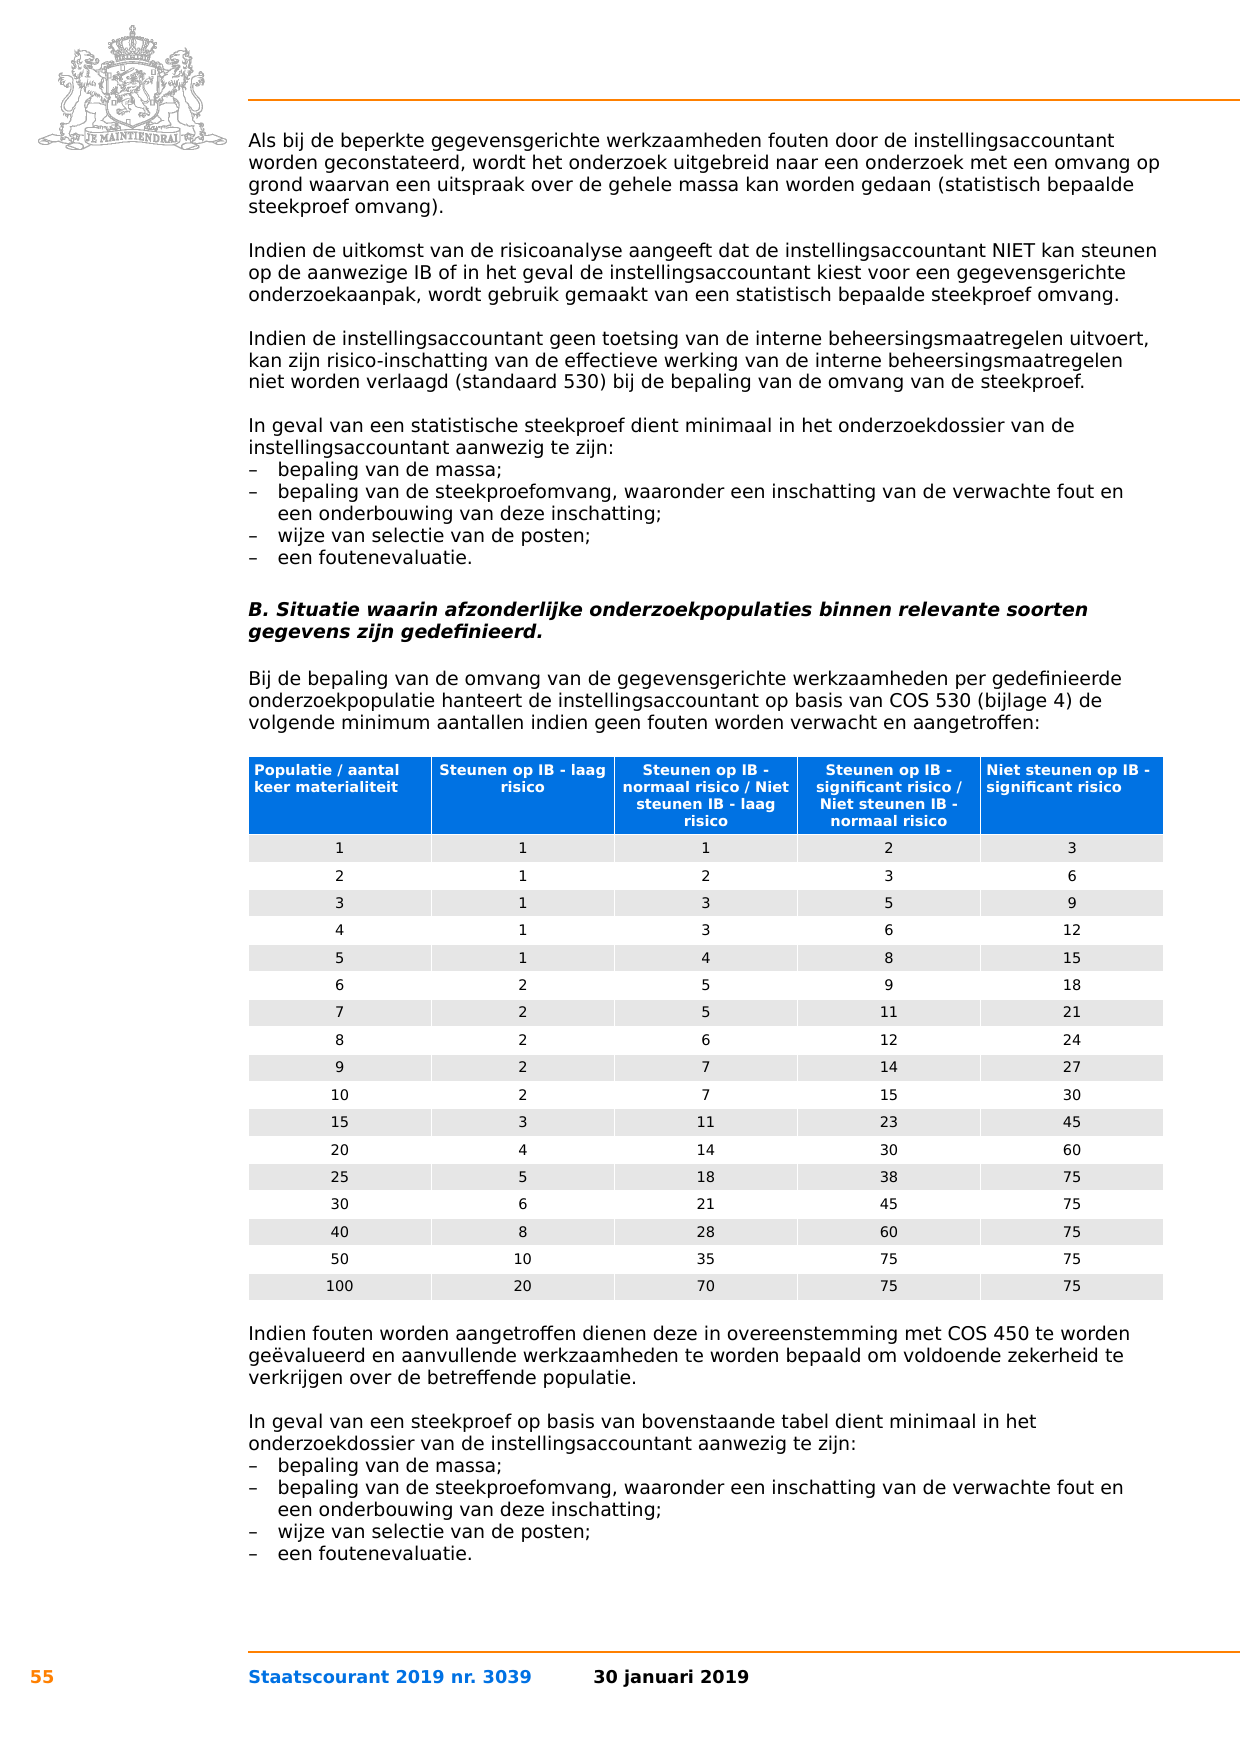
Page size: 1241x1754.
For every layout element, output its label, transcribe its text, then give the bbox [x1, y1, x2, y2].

table_cell 23 [798, 1109, 980, 1136]
table_cell 60 [981, 1137, 1163, 1163]
table_cell 5 [249, 945, 431, 971]
text – wijze van selectie van de posten; [248, 1521, 1163, 1543]
table_cell 70 [615, 1274, 797, 1300]
table_cell 11 [615, 1109, 797, 1136]
table_cell 18 [615, 1164, 797, 1190]
table_cell 8 [798, 945, 980, 971]
table_cell 8 [249, 1027, 431, 1053]
table_cell 1 [432, 890, 614, 916]
table_header Niet steunen op IB - significant risico [981, 757, 1163, 834]
table_header Steunen op IB - significant risico / Niet steunen IB - normaal risico [798, 757, 980, 834]
table_cell 21 [615, 1191, 797, 1218]
table_header Steunen op IB - laag risico [432, 757, 614, 834]
text Indien fouten worden aangetroffen dienen deze in overeenstemming met COS 450 te worden geëvalueerd en aanvullende werkzaamheden te worden bepaald om voldoende zekerheid te verkrijgen over de betreffende populatie. [248, 1323, 1163, 1389]
table_cell 3 [798, 863, 980, 889]
text Bij de bepaling van de omvang van de gegevensgerichte werkzaamheden per gedefinieerde onderzoekpopulatie hanteert de instellingsaccountant op basis van COS 530 (bijlage 4) de volgende minimum aantallen indien geen fouten worden verwacht en aangetroffen: [248, 668, 1163, 734]
table_cell 8 [432, 1219, 614, 1245]
table_header Steunen op IB - normaal risico / Niet steunen IB - laag risico [615, 757, 797, 834]
table_cell 2 [432, 1000, 614, 1026]
table_cell 1 [432, 863, 614, 889]
table_cell 15 [249, 1109, 431, 1136]
table_cell 7 [249, 1000, 431, 1026]
table_cell 9 [249, 1055, 431, 1081]
table_cell 1 [432, 945, 614, 971]
picture [38, 25, 227, 150]
table_cell 18 [981, 972, 1163, 999]
text In geval van een steekproef op basis van bovenstaande tabel dient minimaal in het onderzoekdossier van de instellingsaccountant aanwezig te zijn: [248, 1411, 1163, 1455]
table_cell 2 [432, 1082, 614, 1108]
text – een foutenevaluatie. [248, 547, 1163, 569]
table_cell 20 [249, 1137, 431, 1163]
table_cell 14 [798, 1055, 980, 1081]
table_cell 40 [249, 1219, 431, 1245]
table_cell 5 [615, 1000, 797, 1026]
text – bepaling van de steekproefomvang, waaronder een inschatting van de verwachte fout en een onderbouwing van deze inschatting; [248, 1477, 1163, 1521]
table_cell 75 [981, 1164, 1163, 1190]
table_cell 27 [981, 1055, 1163, 1081]
table_cell 10 [249, 1082, 431, 1108]
table_cell 1 [432, 918, 614, 944]
table_cell 9 [798, 972, 980, 999]
table_cell 7 [615, 1055, 797, 1081]
table_cell 5 [798, 890, 980, 916]
text In geval van een statistische steekproef dient minimaal in het onderzoekdossier van de instellingsaccountant aanwezig te zijn: [248, 415, 1163, 459]
table_cell 6 [981, 863, 1163, 889]
table_cell 6 [615, 1027, 797, 1053]
table_cell 75 [981, 1219, 1163, 1245]
table_cell 3 [432, 1109, 614, 1136]
table_cell 2 [249, 863, 431, 889]
table_cell 75 [798, 1274, 980, 1300]
table_cell 45 [798, 1191, 980, 1218]
table_cell 4 [249, 918, 431, 944]
table_cell 38 [798, 1164, 980, 1190]
text Indien de instellingsaccountant geen toetsing van de interne beheersingsmaatregelen uitvoert, kan zijn risico-inschatting van de effectieve werking van de interne beheersingsmaatregelen niet worden verlaagd (standaard 530) bij de bepaling van de omvang van de steekproef. [248, 327, 1163, 393]
table_cell 14 [615, 1137, 797, 1163]
text – bepaling van de massa; [248, 1455, 1163, 1477]
table_cell 75 [981, 1246, 1163, 1273]
table_cell 5 [432, 1164, 614, 1190]
table_cell 9 [981, 890, 1163, 916]
table_cell 75 [981, 1274, 1163, 1300]
table_cell 3 [615, 918, 797, 944]
table_cell 3 [981, 835, 1163, 862]
table_cell 2 [432, 1055, 614, 1081]
table_cell 1 [249, 835, 431, 862]
text – bepaling van de steekproefomvang, waaronder een inschatting van de verwachte fout en een onderbouwing van deze inschatting; [248, 481, 1163, 525]
table_cell 50 [249, 1246, 431, 1273]
table_cell 2 [798, 835, 980, 862]
text – wijze van selectie van de posten; [248, 525, 1163, 547]
table_cell 7 [615, 1082, 797, 1108]
table_cell 11 [798, 1000, 980, 1026]
table_cell 2 [432, 972, 614, 999]
table_cell 4 [615, 945, 797, 971]
table_cell 30 [249, 1191, 431, 1218]
table_cell 6 [432, 1191, 614, 1218]
table_cell 100 [249, 1274, 431, 1300]
table_cell 24 [981, 1027, 1163, 1053]
table_cell 3 [615, 890, 797, 916]
table_cell 75 [981, 1191, 1163, 1218]
table_cell 12 [798, 1027, 980, 1053]
table_cell 30 [798, 1137, 980, 1163]
table_cell 15 [798, 1082, 980, 1108]
text Als bij de beperkte gegevensgerichte werkzaamheden fouten door de instellingsaccountant worden geconstateerd, wordt het onderzoek uitgebreid naar een onderzoek met een omvang op grond waarvan een uitspraak over de gehele massa kan worden gedaan (statistisch bepaalde steekproef omvang). [248, 130, 1163, 218]
table_cell 20 [432, 1274, 614, 1300]
table_cell 1 [615, 835, 797, 862]
table_cell 60 [798, 1219, 980, 1245]
table_cell 1 [432, 835, 614, 862]
subtitle B. Situatie waarin afzonderlijke onderzoekpopulaties binnen relevante soorten gegevens zijn gedefinieerd. [248, 599, 1163, 643]
text – een foutenevaluatie. [248, 1543, 1163, 1564]
table_cell 28 [615, 1219, 797, 1245]
table_cell 4 [432, 1137, 614, 1163]
table_header Populatie / aantal keer materialiteit [249, 757, 431, 834]
table_cell 2 [432, 1027, 614, 1053]
table_cell 6 [249, 972, 431, 999]
table_cell 2 [615, 863, 797, 889]
text – bepaling van de massa; [248, 459, 1163, 481]
table_cell 21 [981, 1000, 1163, 1026]
table_cell 30 [981, 1082, 1163, 1108]
table_cell 10 [432, 1246, 614, 1273]
table_cell 12 [981, 918, 1163, 944]
table_cell 45 [981, 1109, 1163, 1136]
table_cell 35 [615, 1246, 797, 1273]
table_cell 75 [798, 1246, 980, 1273]
text Indien de uitkomst van de risicoanalyse aangeeft dat de instellingsaccountant NIET kan steunen op de aanwezige IB of in het geval de instellingsaccountant kiest voor een gegevensgerichte onderzoekaanpak, wordt gebruik gemaakt van een statistisch bepaalde steekproef omvang. [248, 240, 1163, 306]
table_cell 3 [249, 890, 431, 916]
table_cell 5 [615, 972, 797, 999]
table_cell 15 [981, 945, 1163, 971]
table_cell 25 [249, 1164, 431, 1190]
table_cell 6 [798, 918, 980, 944]
